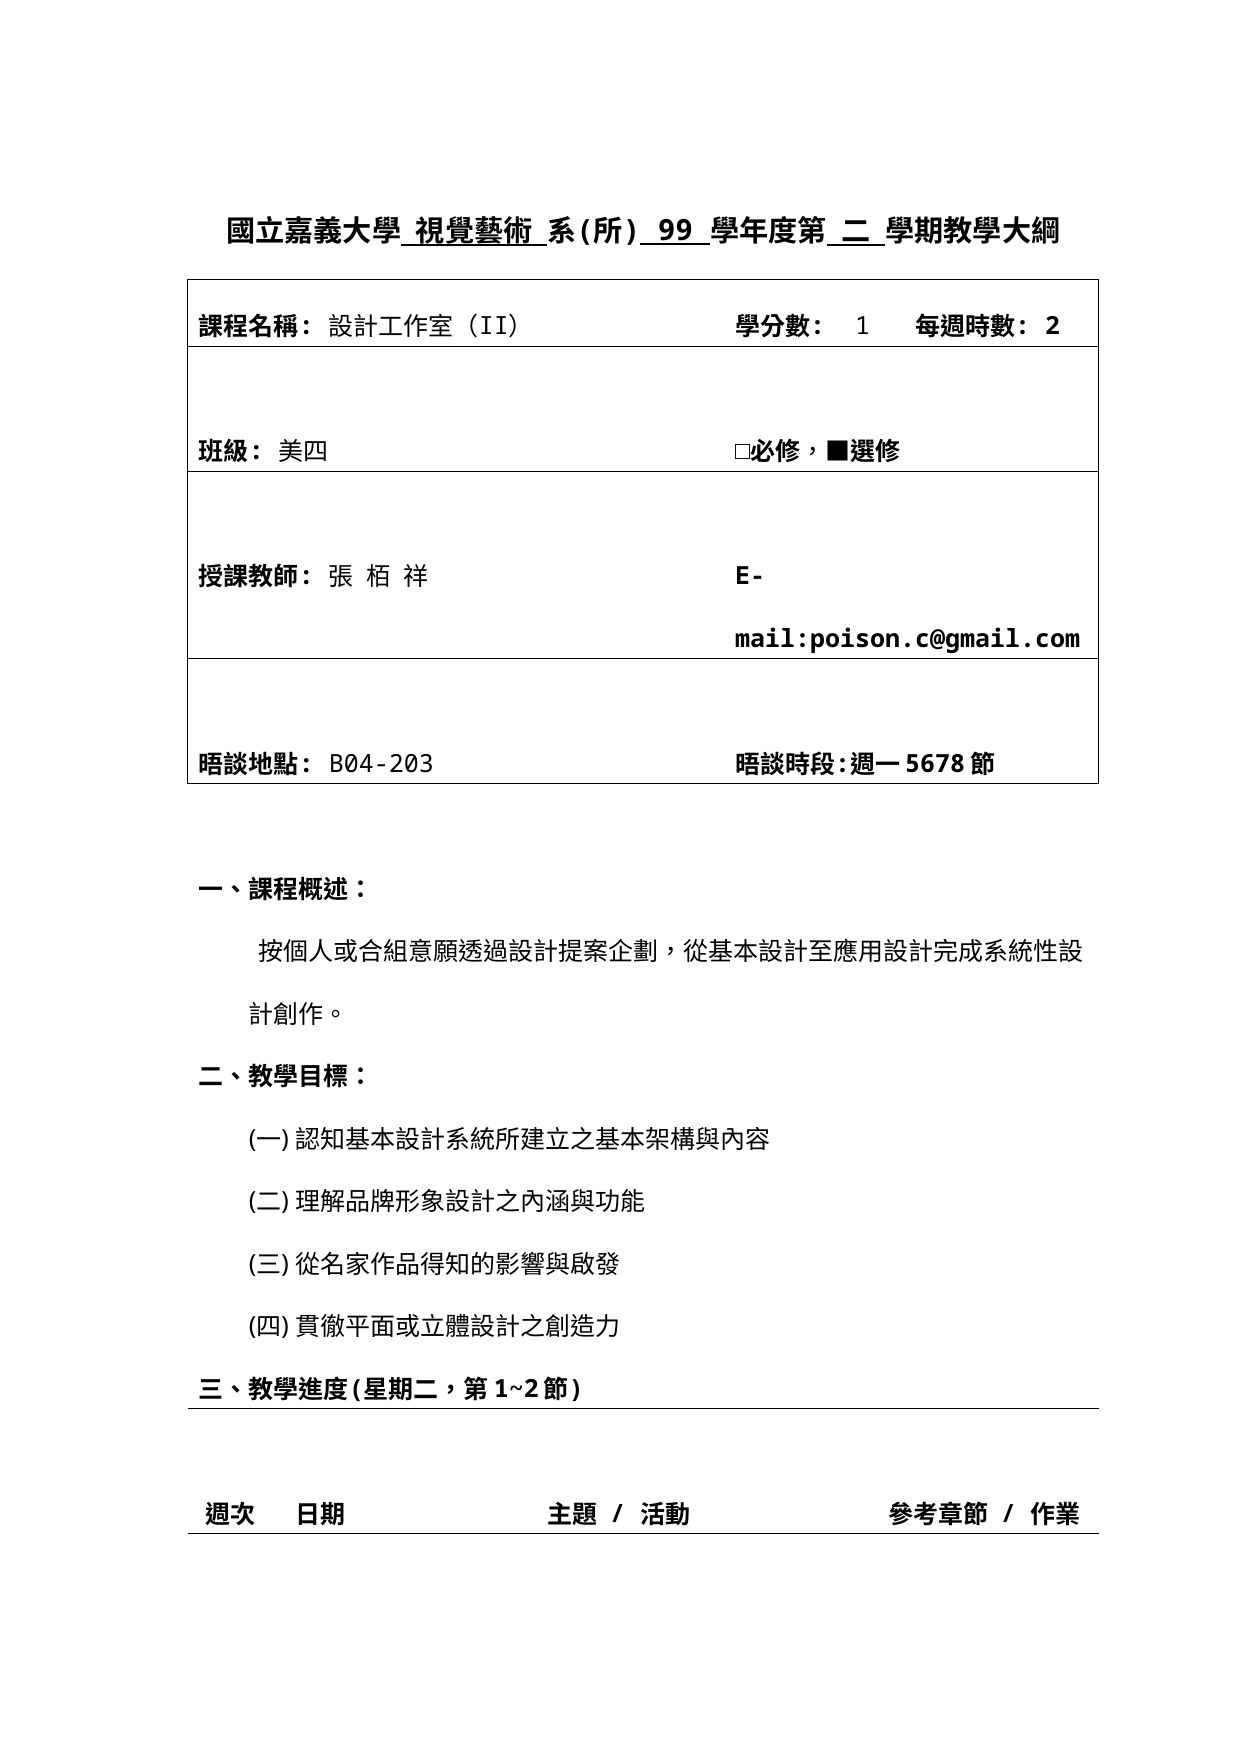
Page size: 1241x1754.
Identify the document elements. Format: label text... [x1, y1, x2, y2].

table_cell 週次 [188, 1409, 274, 1533]
table_cell 參考章節 / 作業 [870, 1409, 1099, 1533]
table_cell [870, 1346, 1099, 1408]
table_cell 日期 [274, 1409, 367, 1533]
table_cell 二、教學目標： (一) 認知基本設計系統所建立之基本架構與內容 (二) 理解品牌形象設計之內涵與功能 (三) 從名家作品得知的影響與啟發 (四) 貫徹平面或立體設計之創造力 [188, 1033, 1099, 1346]
table_cell 晤談時段:週一5678節 [724, 659, 1098, 783]
table_cell 學分數: 1 每週時數: 2 [724, 280, 1098, 346]
table_cell 授課教師: 張 栢 祥 [188, 472, 724, 658]
table_cell 班級: 美四 [188, 347, 724, 471]
table_cell 主題 / 活動 [368, 1409, 870, 1533]
table_cell □必修，■選修 [724, 347, 1098, 471]
table_cell 晤談地點: B04-203 [188, 659, 724, 783]
table_cell 一、課程概述： 按個人或合組意願透過設計提案企劃，從基本設計至應用設計完成系統性設計創作。 [188, 784, 1099, 1033]
table_cell 課程名稱: 設計工作室（II） [188, 280, 724, 346]
table_cell E-mail:poison.c@gmail.com [724, 472, 1098, 658]
table_cell 三、教學進度(星期二，第1~2節) [188, 1346, 870, 1408]
table_header 國立嘉義大學 視覺藝術 系(所) 99 學年度第 二 學期教學大綱 [188, 158, 1099, 279]
